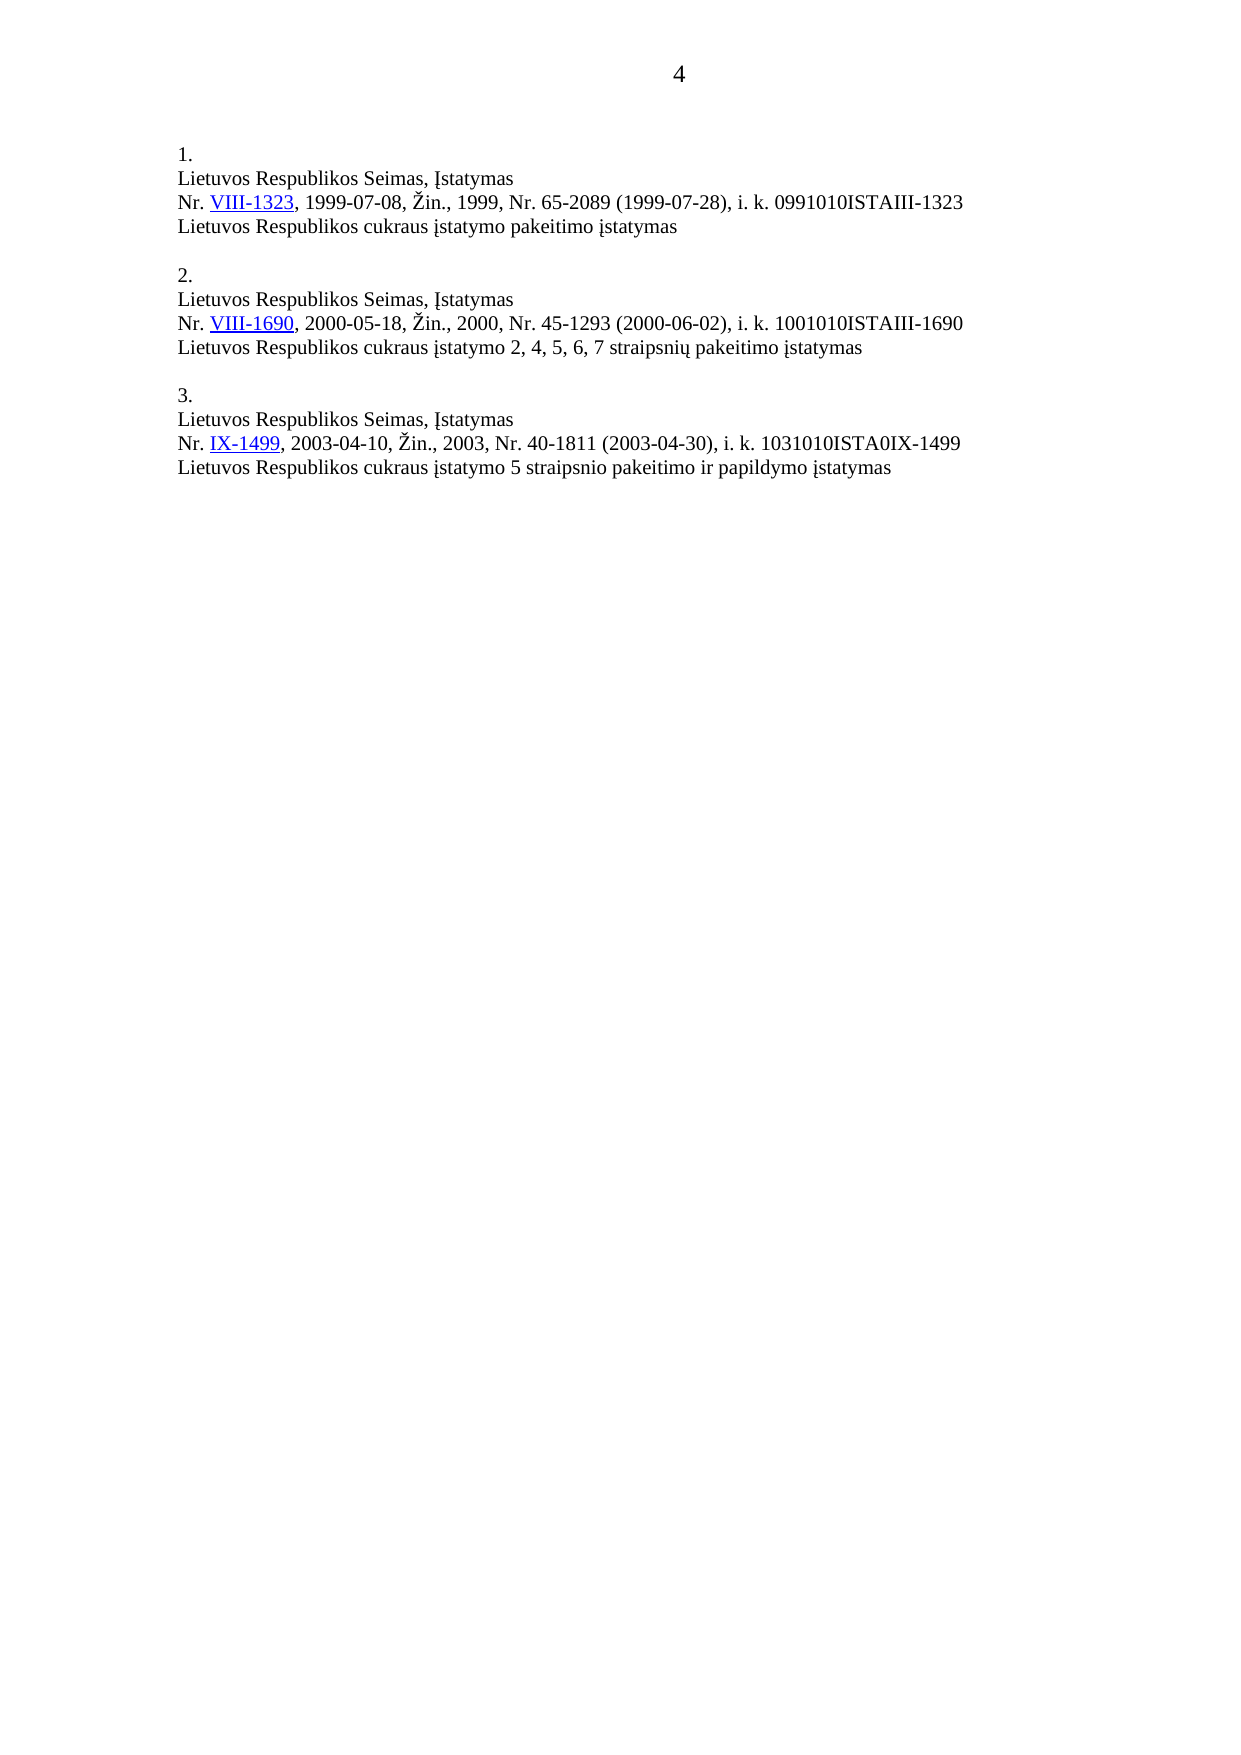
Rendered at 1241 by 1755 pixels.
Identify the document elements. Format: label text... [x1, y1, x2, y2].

text Nr. VIII-1690, 2000-05-18, Žin., 2000, Nr. 45-1293 (2000-06-02), i. k. 1001010ISTAIII-1690 [177, 311, 1181, 335]
text Lietuvos Respublikos cukraus įstatymo 5 straipsnio pakeitimo ir papildymo įstatymas [177, 455, 1181, 479]
text Lietuvos Respublikos Seimas, Įstatymas [177, 407, 1181, 431]
text Lietuvos Respublikos Seimas, Įstatymas [177, 166, 1181, 190]
text Nr. VIII-1323, 1999-07-08, Žin., 1999, Nr. 65-2089 (1999-07-28), i. k. 0991010ISTAIII-1323 [177, 190, 1181, 214]
text Lietuvos Respublikos cukraus įstatymo 2, 4, 5, 6, 7 straipsnių pakeitimo įstatymas [177, 335, 1181, 359]
text Lietuvos Respublikos Seimas, Įstatymas [177, 287, 1181, 311]
text 1. [177, 142, 1181, 166]
text Nr. IX-1499, 2003-04-10, Žin., 2003, Nr. 40-1811 (2003-04-30), i. k. 1031010ISTA0IX-1499 [177, 431, 1181, 455]
text 3. [177, 383, 1181, 407]
text 2. [177, 262, 1181, 287]
text Lietuvos Respublikos cukraus įstatymo pakeitimo įstatymas [177, 214, 1181, 238]
